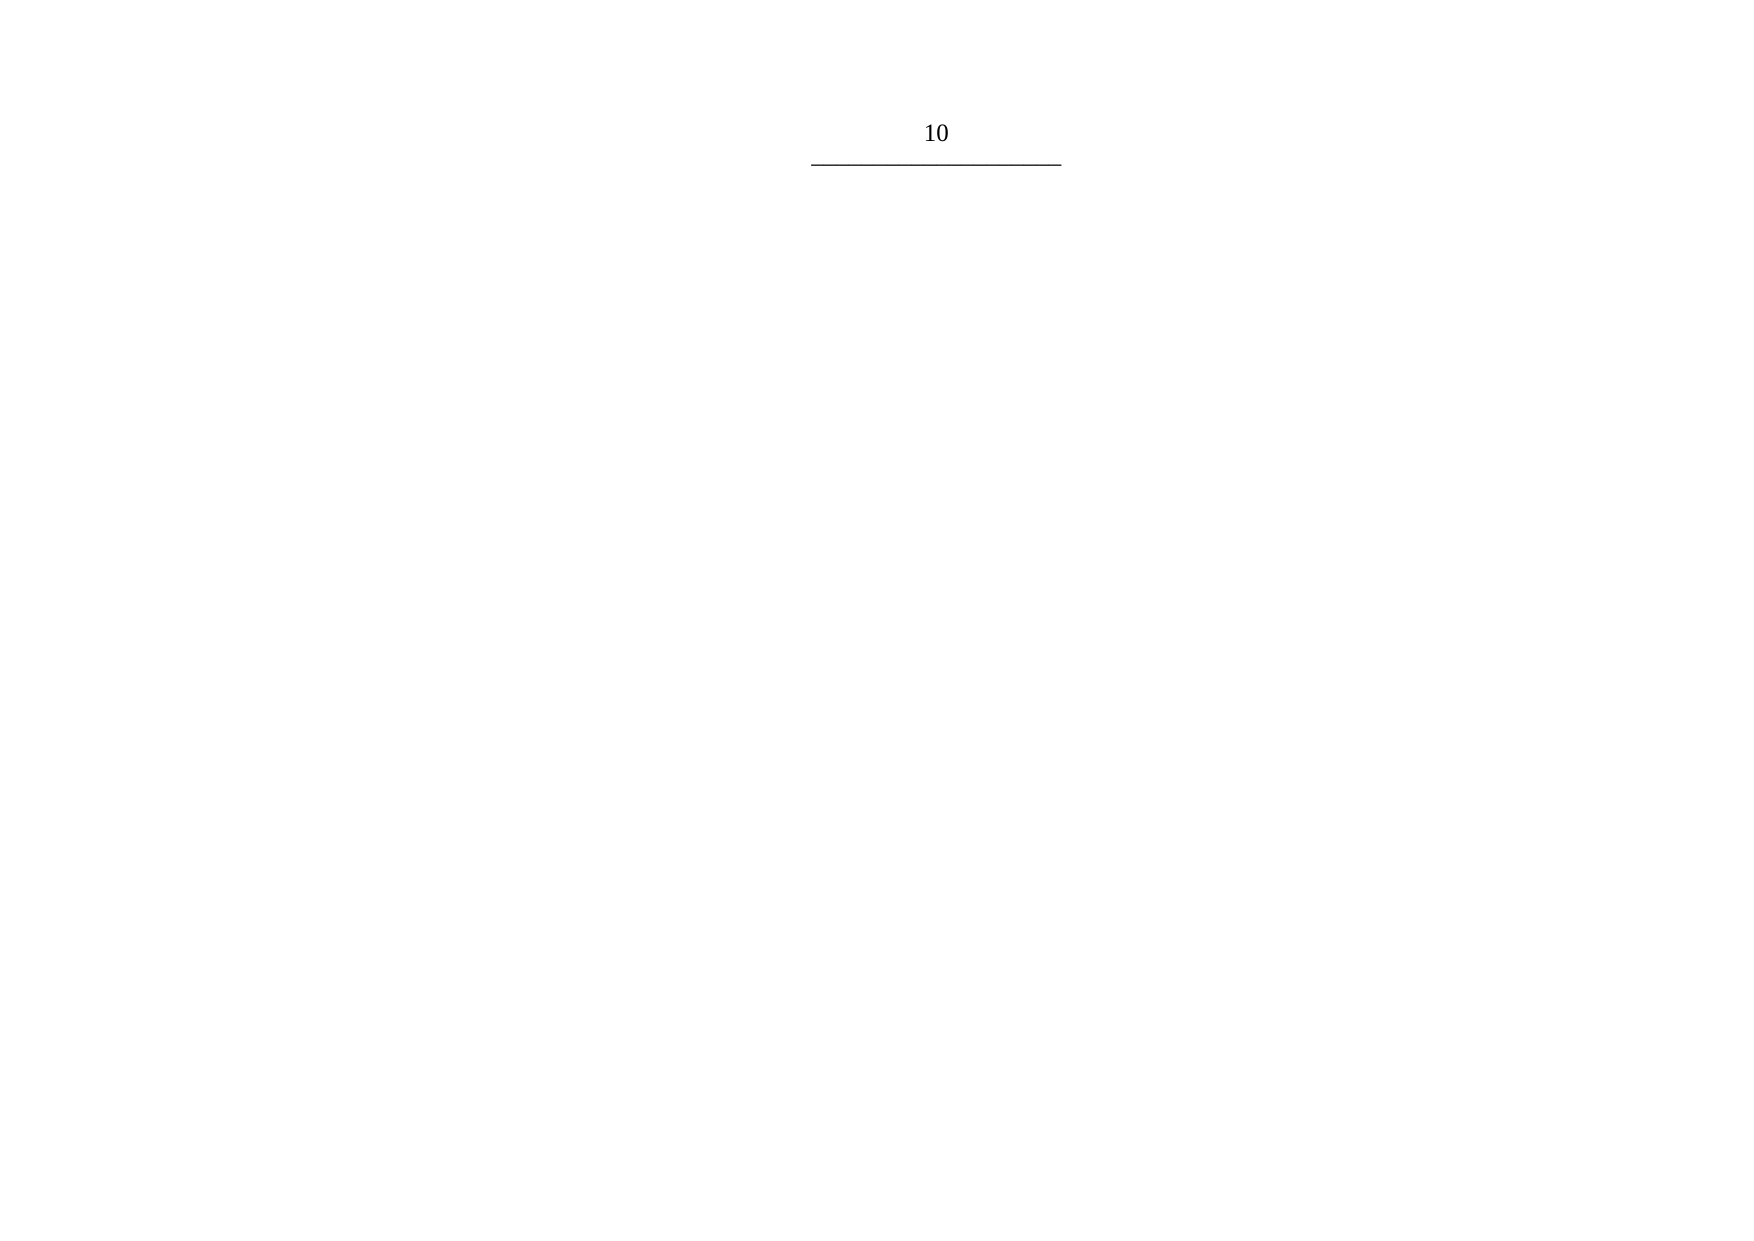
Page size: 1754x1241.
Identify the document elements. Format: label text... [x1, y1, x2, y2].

text –––––––––––––––––––– [177, 148, 1695, 176]
